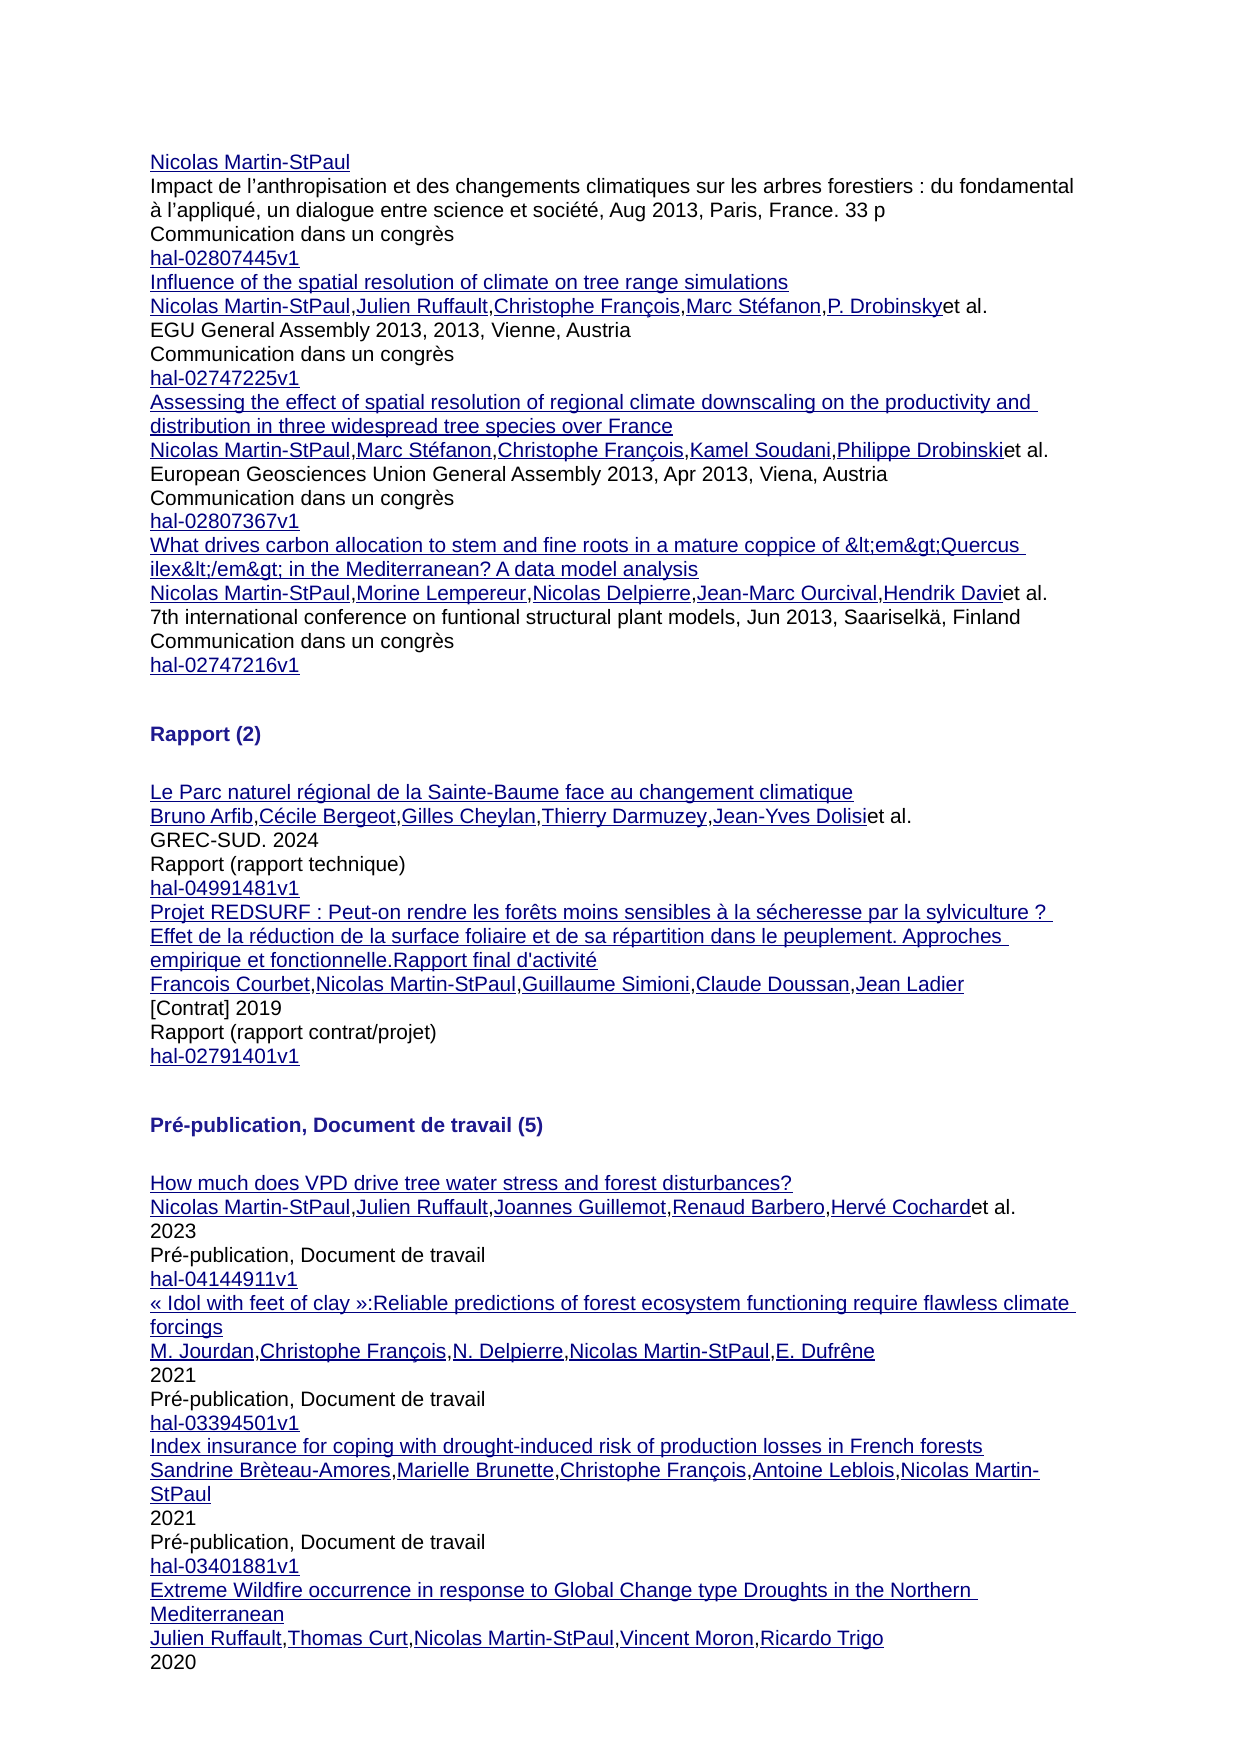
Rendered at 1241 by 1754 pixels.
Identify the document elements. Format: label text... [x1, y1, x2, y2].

table_header Le Parc naturel régional de la Sainte-Baume face au changement climatique Bruno Arfib,Cécile Bergeot,Gilles Cheylan,Thierry Darmuzey,Jean-Yves Dolisiet al. GREC-SUD. 2024 Rapport (rapport technique) hal-04991481v1 [150, 780, 1090, 900]
table_cell Influence of the spatial resolution of climate on tree range simulations Nicolas Martin-StPaul,Julien Ruffault,Christophe François,Marc Stéfanon,P. Drobinskyet al. EGU General Assembly 2013, 2013, Vienne, Austria Communication dans un congrès hal-02747225v1 [150, 270, 1090, 389]
table_cell Nicolas Martin-StPaul Impact de l’anthropisation et des changements climatiques sur les arbres forestiers : du fondamental à l’appliqué, un dialogue entre science et société, Aug 2013, Paris, France. 33 p Communication dans un congrès hal-02807445v1 [150, 150, 1090, 270]
table_cell Extreme Wildfire occurrence in response to Global Change type Droughts in the Northern Mediterranean Julien Ruffault,Thomas Curt,Nicolas Martin-StPaul,Vincent Moron,Ricardo Trigo 2020 [150, 1578, 1090, 1674]
subtitle Pré-publication, Document de travail (5) [150, 1112, 1090, 1136]
table_header How much does VPD drive tree water stress and forest disturbances? Nicolas Martin-StPaul,Julien Ruffault,Joannes Guillemot,Renaud Barbero,Hervé Cochardet al. 2023 Pré-publication, Document de travail hal-04144911v1 [150, 1171, 1090, 1291]
table_cell Projet REDSURF : Peut-on rendre les forêts moins sensibles à la sécheresse par la sylviculture ? Effet de la réduction de la surface foliaire et de sa répartition dans le peuplement. Approches empirique et fonctionnelle.Rapport final d'activité Francois Courbet,Nicolas Martin-StPaul,Guillaume Simioni,Claude Doussan,Jean Ladier [Contrat] 2019 Rapport (rapport contrat/projet) hal-02791401v1 [150, 900, 1090, 1068]
subtitle Rapport (2) [150, 722, 1090, 746]
table_cell « Idol with feet of clay »:Reliable predictions of forest ecosystem functioning require flawless climate forcings M. Jourdan,Christophe François,N. Delpierre,Nicolas Martin-StPaul,E. Dufrêne 2021 Pré-publication, Document de travail hal-03394501v1 [150, 1291, 1090, 1434]
table_cell Index insurance for coping with drought-induced risk of production losses in French forests Sandrine Brèteau-Amores,Marielle Brunette,Christophe François,Antoine Leblois,Nicolas Martin-StPaul 2021 Pré-publication, Document de travail hal-03401881v1 [150, 1434, 1090, 1578]
table_cell Assessing the effect of spatial resolution of regional climate downscaling on the productivity and distribution in three widespread tree species over France Nicolas Martin-StPaul,Marc Stéfanon,Christophe François,Kamel Soudani,Philippe Drobinskiet al. European Geosciences Union General Assembly 2013, Apr 2013, Viena, Austria Communication dans un congrès hal-02807367v1 [150, 390, 1090, 533]
table_cell What drives carbon allocation to stem and fine roots in a mature coppice of &lt;em&gt;Quercus ilex&lt;/em&gt; in the Mediterranean? A data model analysis Nicolas Martin-StPaul,Morine Lempereur,Nicolas Delpierre,Jean-Marc Ourcival,Hendrik Daviet al. 7th international conference on funtional structural plant models, Jun 2013, Saariselkä, Finland Communication dans un congrès hal-02747216v1 [150, 533, 1090, 677]
